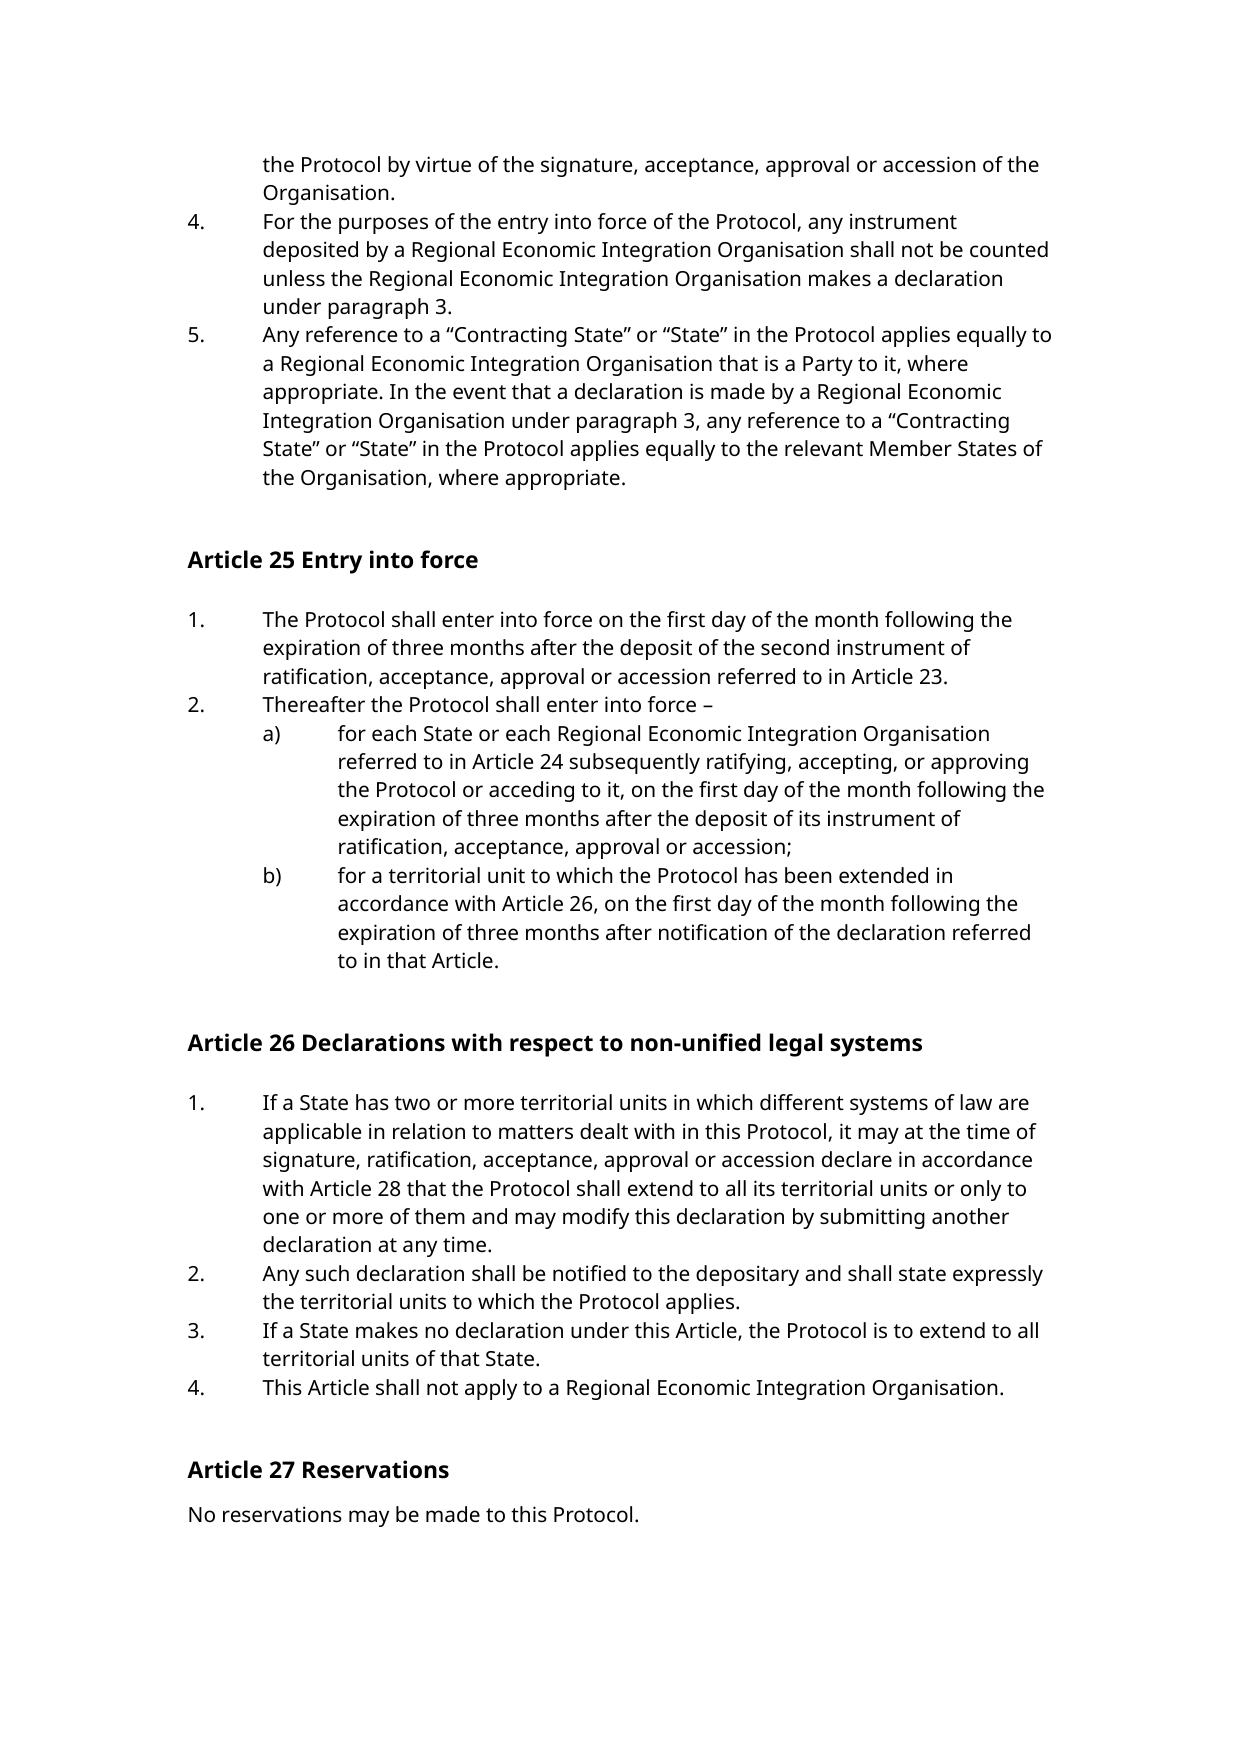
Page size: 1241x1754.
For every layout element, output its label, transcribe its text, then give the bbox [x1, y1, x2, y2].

subtitle Article 25 Entry into force [187, 544, 1053, 575]
subtitle Article 26 Declarations with respect to non-unified legal systems [187, 1027, 1053, 1058]
list If a State makes no declaration under this Article, the Protocol is to extend to all territorial units of that State. [187, 1316, 1053, 1373]
list The Protocol shall enter into force on the first day of the month following the expiration of three months after the deposit of the second instrument of ratification, acceptance, approval or accession referred to in Article 23. [187, 605, 1053, 690]
list If a State has two or more territorial units in which different systems of law are applicable in relation to matters dealt with in this Protocol, it may at the time of signature, ratification, acceptance, approval or accession declare in accordance with Article 28 that the Protocol shall extend to all its territorial units or only to one or more of them and may modify this declaration by submitting another declaration at any time. [187, 1088, 1053, 1259]
list Thereafter the Protocol shall enter into force – [187, 690, 1053, 719]
list For the purposes of the entry into force of the Protocol, any instrument deposited by a Regional Economic Integration Organisation shall not be counted unless the Regional Economic Integration Organisation makes a declaration under paragraph 3. [187, 207, 1053, 321]
list for a territorial unit to which the Protocol has been extended in accordance with Article 26, on the first day of the month following the expiration of three months after notification of the declaration referred to in that Article. [262, 861, 1053, 975]
list Any such declaration shall be notified to the depositary and shall state expressly the territorial units to which the Protocol applies. [187, 1259, 1053, 1316]
list the Protocol by virtue of the signature, acceptance, approval or accession of the Organisation. [187, 150, 1053, 207]
list for each State or each Regional Economic Integration Organisation referred to in Article 24 subsequently ratifying, accepting, or approving the Protocol or acceding to it, on the first day of the month following the expiration of three months after the deposit of its instrument of ratification, acceptance, approval or accession; [262, 719, 1053, 861]
list Any reference to a “Contracting State” or “State” in the Protocol applies equally to a Regional Economic Integration Organisation that is a Party to it, where appropriate. In the event that a declaration is made by a Regional Economic Integration Organisation under paragraph 3, any reference to a “Contracting State” or “State” in the Protocol applies equally to the relevant Member States of the Organisation, where appropriate. [187, 321, 1053, 491]
list This Article shall not apply to a Regional Economic Integration Organisation. [187, 1373, 1053, 1401]
subtitle Article 27 Reservations [187, 1454, 1053, 1485]
text No reservations may be made to this Protocol. [187, 1500, 1053, 1528]
